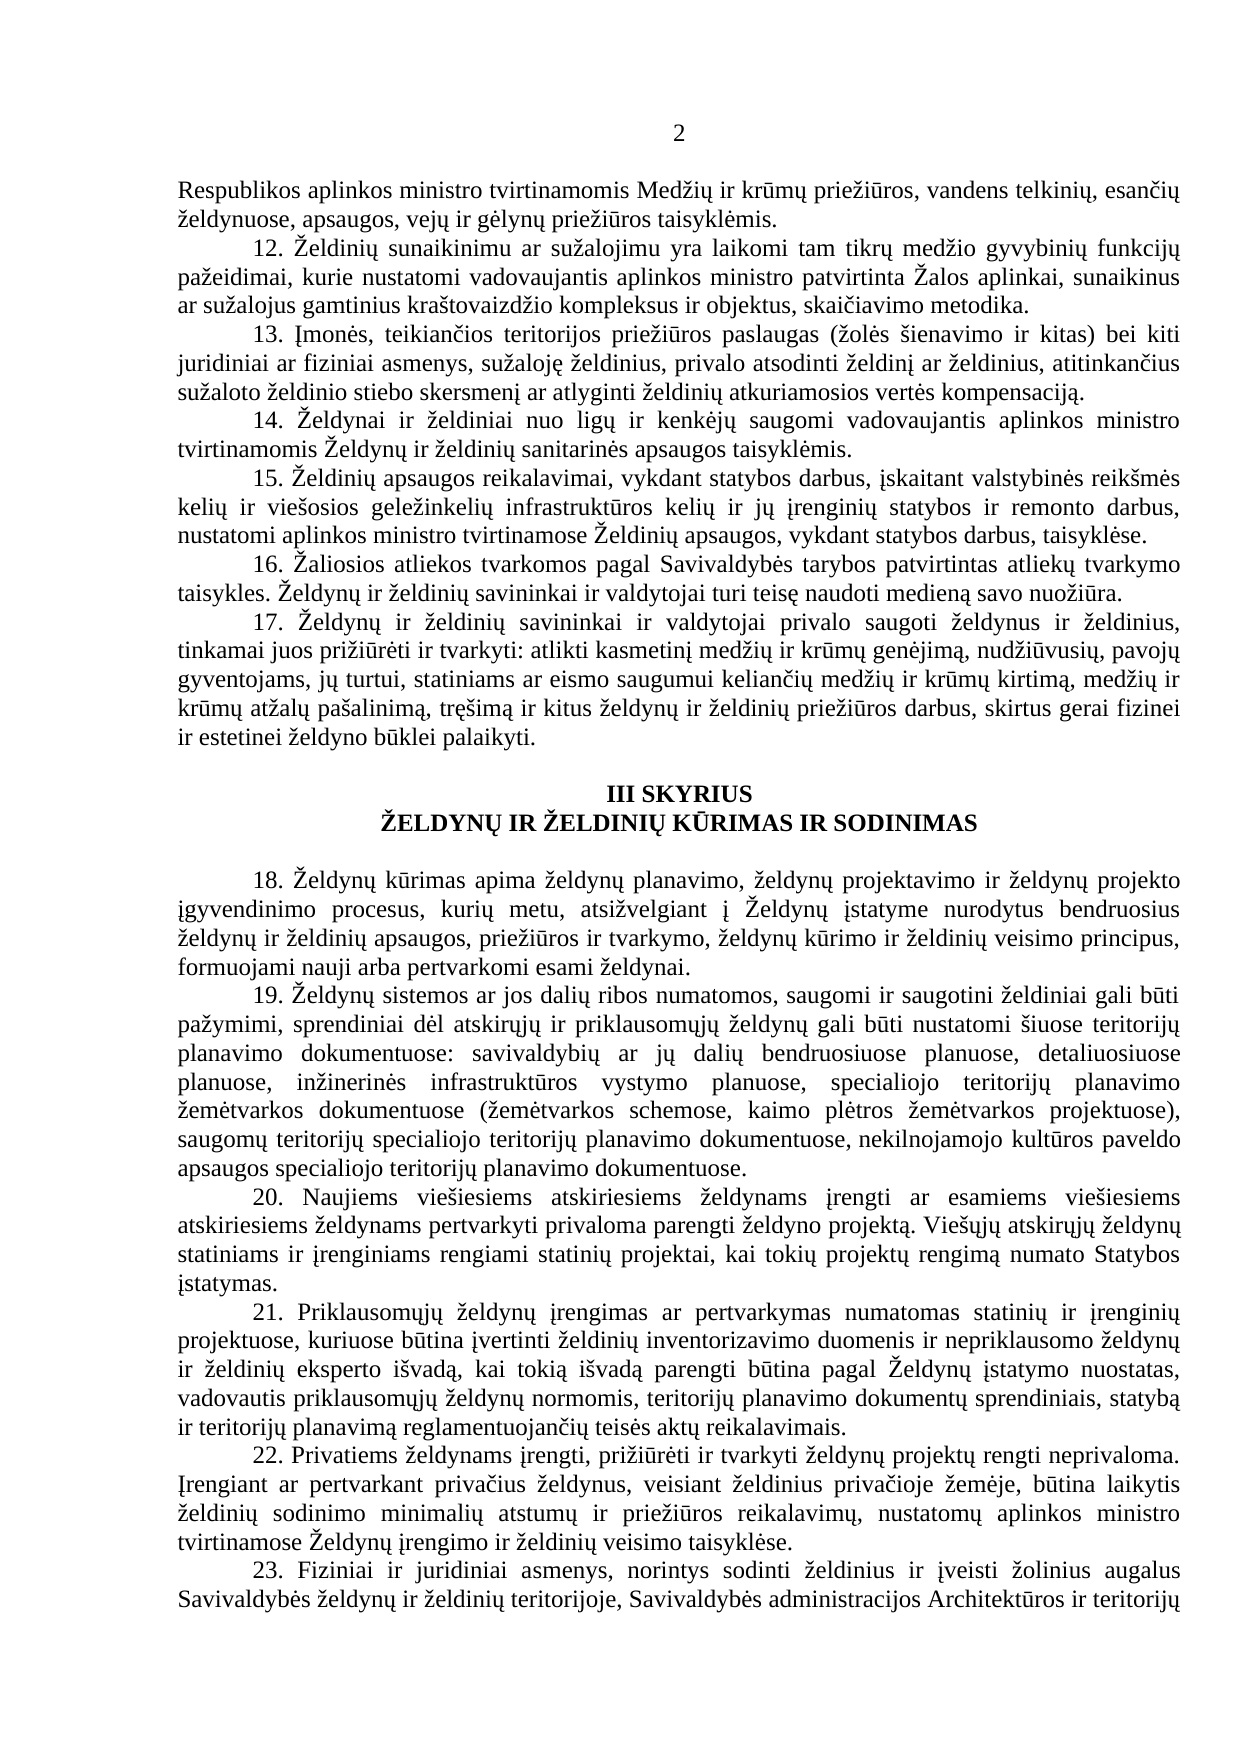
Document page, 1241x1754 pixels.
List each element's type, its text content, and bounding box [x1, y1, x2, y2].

text 23. Fiziniai ir juridiniai asmenys, norintys sodinti želdinius ir įveisti žolinius augalus Savivaldybės želdynų ir želdinių teritorijoje, Savivaldybės administracijos Architektūros ir teritorijų [177, 1556, 1181, 1613]
text 20. Naujiems viešiesiems atskiriesiems želdynams įrengti ar esamiems viešiesiems atskiriesiems želdynams pertvarkyti privaloma parengti želdyno projektą. Viešųjų atskirųjų želdynų statiniams ir įrenginiams rengiami statinių projektai, kai tokių projektų rengimą numato Statybos įstatymas. [177, 1182, 1181, 1297]
text 21. Priklausomųjų želdynų įrengimas ar pertvarkymas numatomas statinių ir įrenginių projektuose, kuriuose būtina įvertinti želdinių inventorizavimo duomenis ir nepriklausomo želdynų ir želdinių eksperto išvadą, kai tokią išvadą parengti būtina pagal Želdynų įstatymo nuostatas, vadovautis priklausomųjų želdynų normomis, teritorijų planavimo dokumentų sprendiniais, statybą ir teritorijų planavimą reglamentuojančių teisės aktų reikalavimais. [177, 1297, 1181, 1441]
text 12. Želdinių sunaikinimu ar sužalojimu yra laikomi tam tikrų medžio gyvybinių funkcijų pažeidimai, kurie nustatomi vadovaujantis aplinkos ministro patvirtinta Žalos aplinkai, sunaikinus ar sužalojus gamtinius kraštovaizdžio kompleksus ir objektus, skaičiavimo metodika. [177, 233, 1181, 319]
text 22. Privatiems želdynams įrengti, prižiūrėti ir tvarkyti želdynų projektų rengti neprivaloma. Įrengiant ar pertvarkant privačius želdynus, veisiant želdinius privačioje žemėje, būtina laikytis želdinių sodinimo minimalių atstumų ir priežiūros reikalavimų, nustatomų aplinkos ministro tvirtinamose Želdynų įrengimo ir želdinių veisimo taisyklėse. [177, 1441, 1181, 1556]
text ŽELDYNŲ IR ŽELDINIŲ KŪRIMAS IR SODINIMAS [177, 808, 1181, 837]
text 18. Želdynų kūrimas apima želdynų planavimo, želdynų projektavimo ir želdynų projekto įgyvendinimo procesus, kurių metu, atsižvelgiant į Želdynų įstatyme nurodytus bendruosius želdynų ir želdinių apsaugos, priežiūros ir tvarkymo, želdynų kūrimo ir želdinių veisimo principus, formuojami nauji arba pertvarkomi esami želdynai. [177, 866, 1181, 981]
text 19. Želdynų sistemos ar jos dalių ribos numatomos, saugomi ir saugotini želdiniai gali būti pažymimi, sprendiniai dėl atskirųjų ir priklausomųjų želdynų gali būti nustatomi šiuose teritorijų planavimo dokumentuose: savivaldybių ar jų dalių bendruosiuose planuose, detaliuosiuose planuose, inžinerinės infrastruktūros vystymo planuose, specialiojo teritorijų planavimo žemėtvarkos dokumentuose (žemėtvarkos schemose, kaimo plėtros žemėtvarkos projektuose), saugomų teritorijų specialiojo teritorijų planavimo dokumentuose, nekilnojamojo kultūros paveldo apsaugos specialiojo teritorijų planavimo dokumentuose. [177, 981, 1181, 1182]
text 14. Želdynai ir želdiniai nuo ligų ir kenkėjų saugomi vadovaujantis aplinkos ministro tvirtinamomis Želdynų ir želdinių sanitarinės apsaugos taisyklėmis. [177, 406, 1181, 463]
text III SKYRIUS [177, 779, 1181, 808]
text 13. Įmonės, teikiančios teritorijos priežiūros paslaugas (žolės šienavimo ir kitas) bei kiti juridiniai ar fiziniai asmenys, sužaloję želdinius, privalo atsodinti želdinį ar želdinius, atitinkančius sužaloto želdinio stiebo skersmenį ar atlyginti želdinių atkuriamosios vertės kompensaciją. [177, 319, 1181, 406]
text 15. Želdinių apsaugos reikalavimai, vykdant statybos darbus, įskaitant valstybinės reikšmės kelių ir viešosios geležinkelių infrastruktūros kelių ir jų įrenginių statybos ir remonto darbus, nustatomi aplinkos ministro tvirtinamose Želdinių apsaugos, vykdant statybos darbus, taisyklėse. [177, 463, 1181, 549]
text 17. Želdynų ir želdinių savininkai ir valdytojai privalo saugoti želdynus ir želdinius, tinkamai juos prižiūrėti ir tvarkyti: atlikti kasmetinį medžių ir krūmų genėjimą, nudžiūvusių, pavojų gyventojams, jų turtui, statiniams ar eismo saugumui keliančių medžių ir krūmų kirtimą, medžių ir krūmų atžalų pašalinimą, tręšimą ir kitus želdynų ir želdinių priežiūros darbus, skirtus gerai fizinei ir estetinei želdyno būklei palaikyti. [177, 607, 1181, 751]
text 16. Žaliosios atliekos tvarkomos pagal Savivaldybės tarybos patvirtintas atliekų tvarkymo taisykles. Želdynų ir želdinių savininkai ir valdytojai turi teisę naudoti medieną savo nuožiūra. [177, 549, 1181, 607]
text Respublikos aplinkos ministro tvirtinamomis Medžių ir krūmų priežiūros, vandens telkinių, esančių želdynuose, apsaugos, vejų ir gėlynų priežiūros taisyklėmis. [177, 176, 1181, 233]
